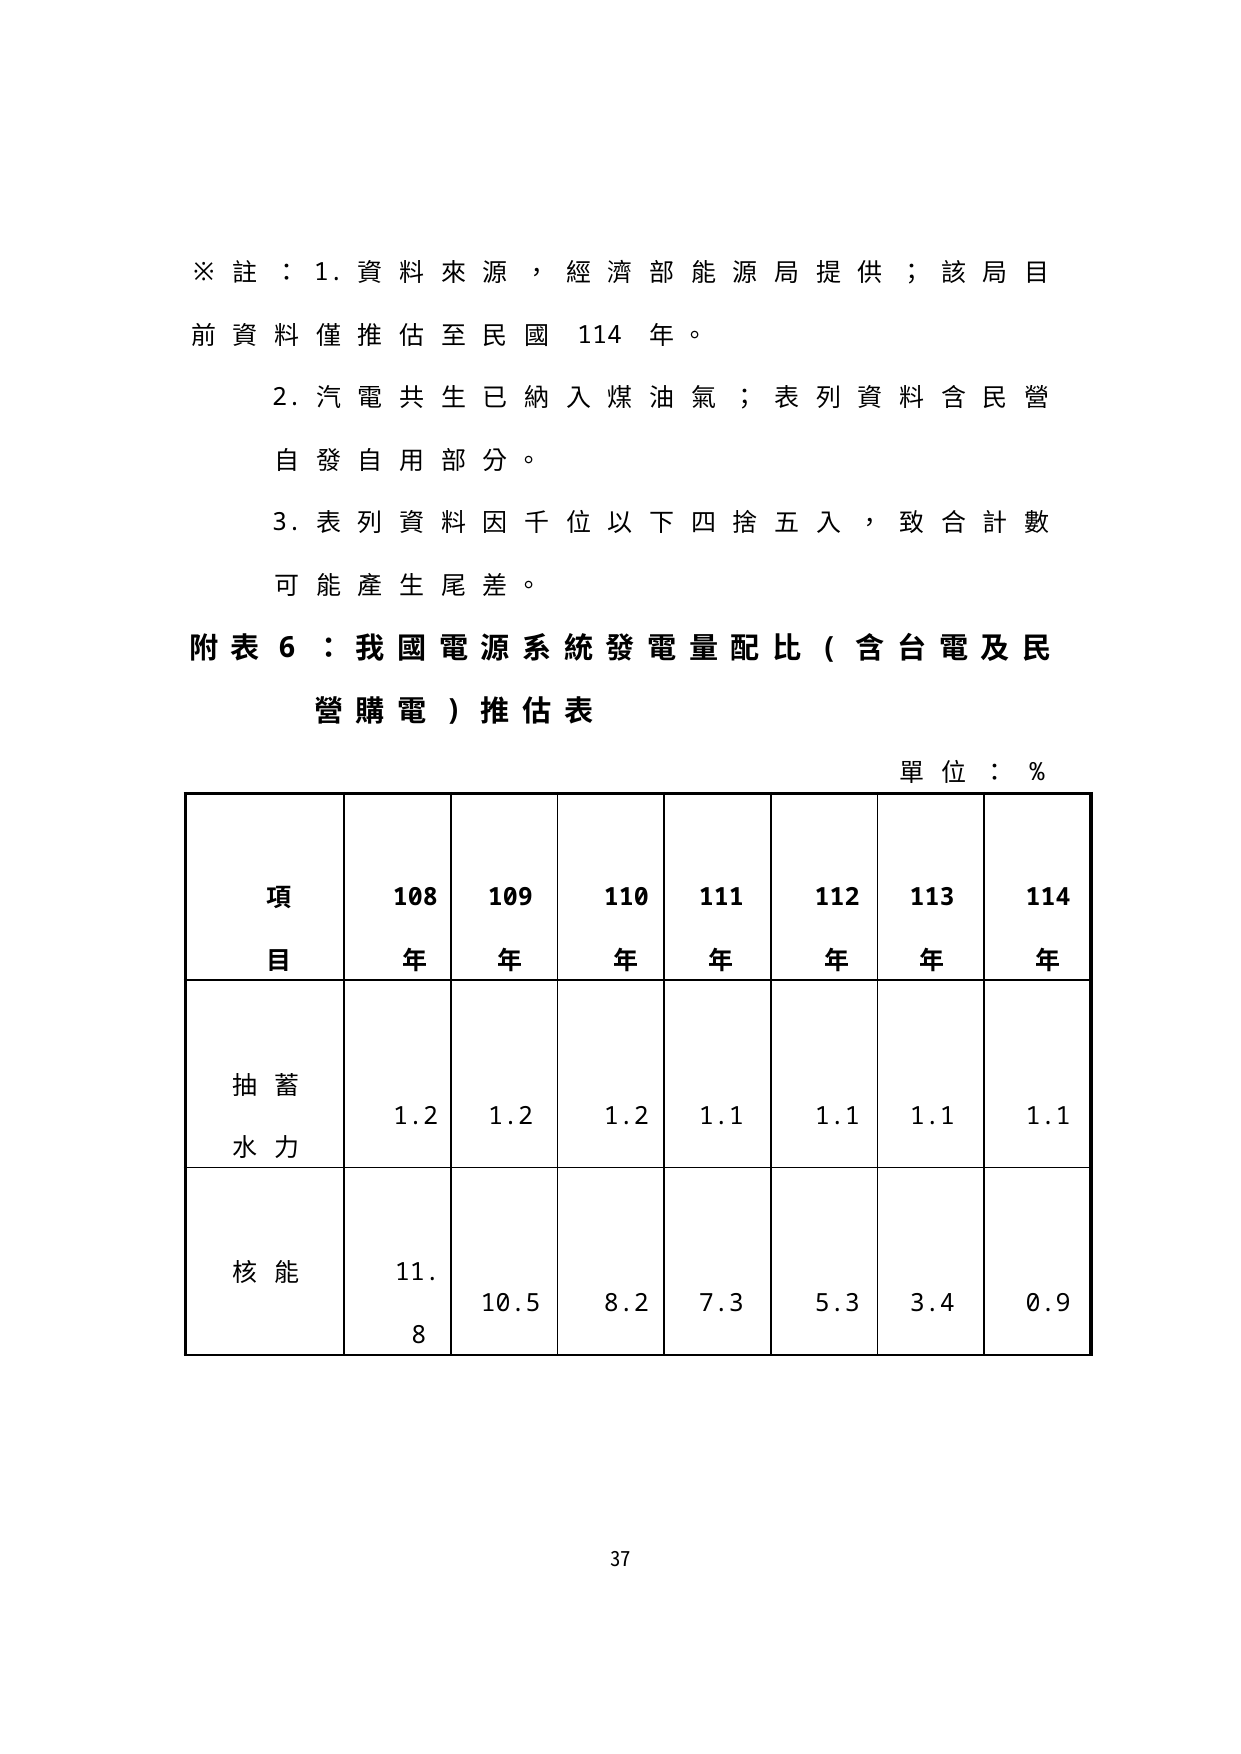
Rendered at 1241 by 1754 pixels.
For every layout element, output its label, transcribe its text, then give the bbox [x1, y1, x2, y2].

table_cell 1.1 [772, 981, 877, 1167]
table_header 項 目 [187, 795, 343, 979]
table_cell 1.1 [878, 981, 983, 1167]
table_cell 5.3 [772, 1168, 877, 1354]
table_cell 7.3 [665, 1168, 770, 1354]
text 單位：% [183, 729, 1058, 792]
table_cell 抽蓄水力 [187, 981, 343, 1167]
table_cell 0.9 [985, 1168, 1089, 1354]
table_cell 核能 [187, 1168, 343, 1354]
table_cell 1.1 [985, 981, 1089, 1167]
text 2.汽電共生已納入煤油氣；表列資料含民營自發自用部分。 [257, 354, 1058, 479]
table_header 109年 [452, 795, 557, 979]
text 3.表列資料因千位以下四捨五入，致合計數可能產生尾差。 [257, 479, 1058, 604]
table_cell 8.2 [558, 1168, 663, 1354]
table_header 108年 [345, 795, 450, 979]
table_cell 1.2 [345, 981, 450, 1167]
table_header 110年 [558, 795, 663, 979]
table_header 112年 [772, 795, 877, 979]
text 附表6：我國電源系統發電量配比(含台電及民營購電)推估表 [176, 604, 1058, 729]
table_cell 1.2 [558, 981, 663, 1167]
table_header 113年 [878, 795, 983, 979]
table_cell 3.4 [878, 1168, 983, 1354]
table_cell 1.2 [452, 981, 557, 1167]
table_header 114年 [985, 795, 1089, 979]
table_header 111年 [665, 795, 770, 979]
table_cell 11.8 [345, 1168, 450, 1354]
text ※註：1.資料來源，經濟部能源局提供；該局目前資料僅推估至民國114年。 [183, 229, 1058, 354]
table_cell 1.1 [665, 981, 770, 1167]
table_cell 10.5 [452, 1168, 557, 1354]
